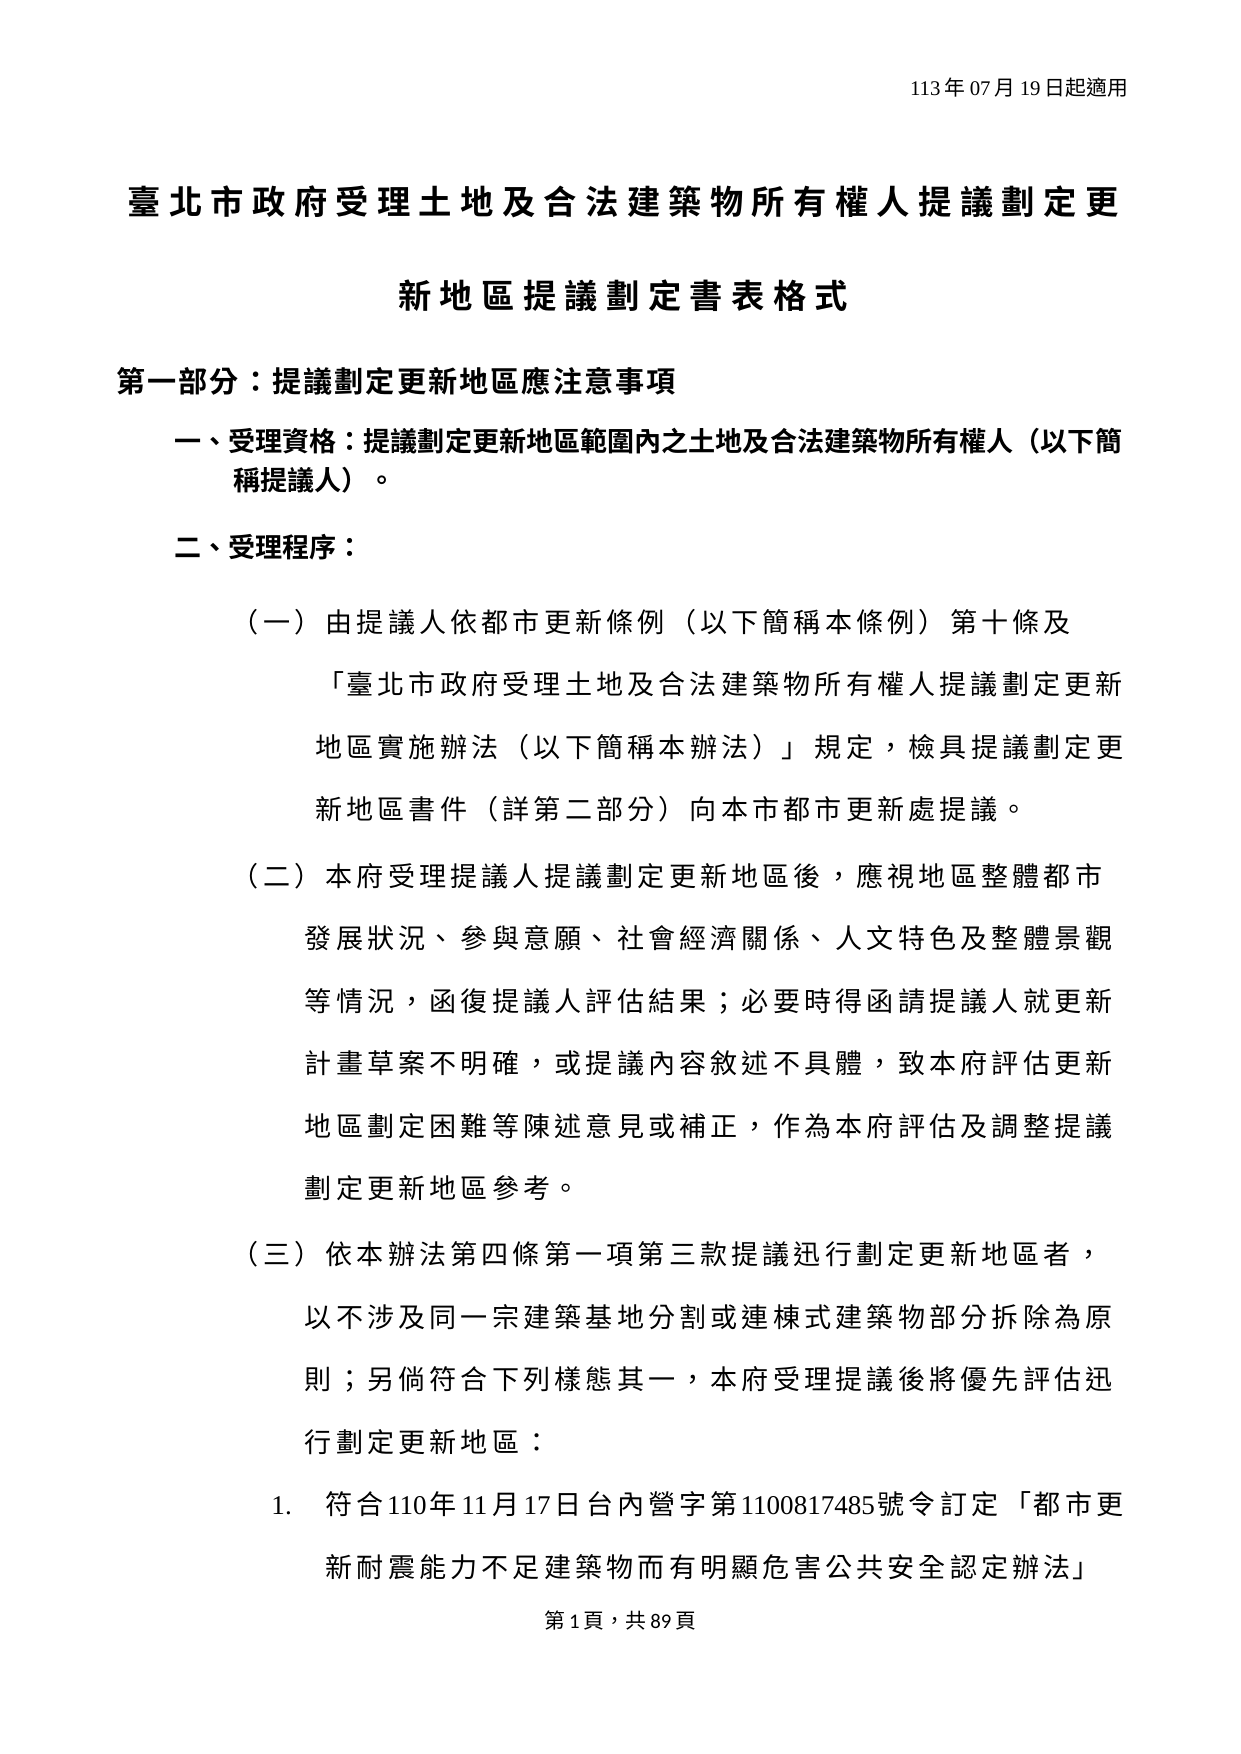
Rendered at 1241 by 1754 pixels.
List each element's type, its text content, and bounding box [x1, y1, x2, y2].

text 臺北市政府受理土地及合法建築物所有權人提議劃定更新地區提議劃定書表格式 [115, 158, 1131, 314]
list 符合110年11月17日台內營字第1100817485號令訂定「都市更新耐震能力不足建築物而有明顯危害公共安全認定辦法」 [265, 1461, 1125, 1586]
text （一）由提議人依都市更新條例（以下簡稱本條例）第十條及「臺北市政府受理土地及合法建築物所有權人提議劃定更新地區實施辦法（以下簡稱本辦法）」規定，檢具提議劃定更新地區書件（詳第二部分）向本市都市更新處提議。 [225, 579, 1125, 829]
text 一、受理資格：提議劃定更新地區範圍內之土地及合法建築物所有權人（以下簡稱提議人）。 [174, 420, 1125, 498]
text （二）本府受理提議人提議劃定更新地區後，應視地區整體都市發展狀況、參與意願、社會經濟關係、人文特色及整體景觀等情況，函復提議人評估結果；必要時得函請提議人就更新計畫草案不明確，或提議內容敘述不具體，致本府評估更新地區劃定困難等陳述意見或補正，作為本府評估及調整提議劃定更新地區參考。 [224, 833, 1125, 1208]
text 二、受理程序： [115, 526, 1125, 566]
text 第一部分：提議劃定更新地區應注意事項 [115, 338, 1125, 401]
text （三）依本辦法第四條第一項第三款提議迅行劃定更新地區者，以不涉及同一宗建築基地分割或連棟式建築物部分拆除為原則；另倘符合下列樣態其一，本府受理提議後將優先評估迅行劃定更新地區： [224, 1211, 1125, 1461]
